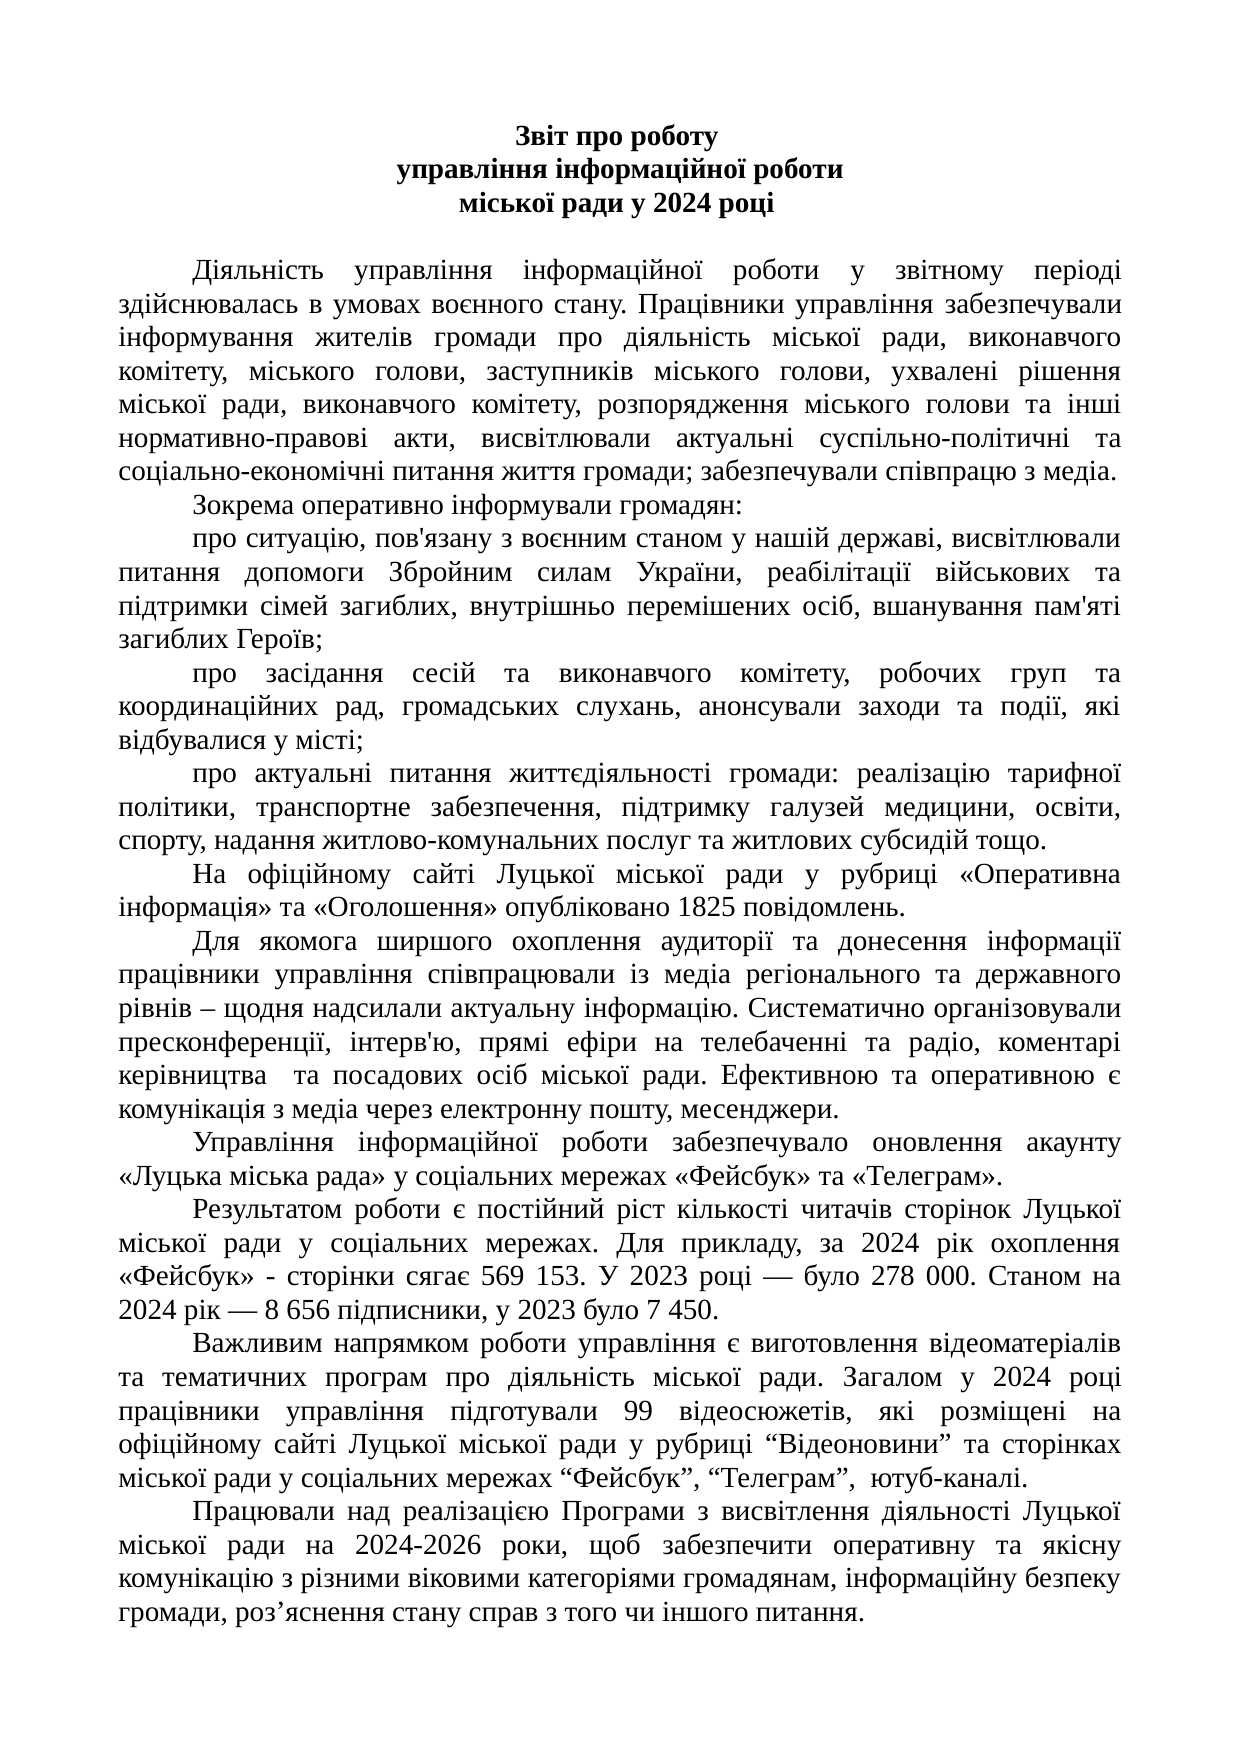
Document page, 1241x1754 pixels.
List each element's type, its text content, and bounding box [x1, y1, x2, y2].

text На офіційному сайті Луцької міської ради у рубриці «Оперативна інформація» та «Оголошення» опубліковано 1825 повідомлень. [118, 856, 1122, 923]
text Звіт про роботу [118, 118, 1122, 152]
text Важливим напрямком роботи управління є виготовлення відеоматеріалів та тематичних програм про діяльність міської ради. Загалом у 2024 році працівники управління підготували 99 відеосюжетів, які розміщені на офіційному сайті Луцької міської ради у рубриці “Відеоновини” та сторінках міської ради у соціальних мережах “Фейсбук”, “Телеграм”, ютуб-каналі. [118, 1326, 1122, 1493]
text про актуальні питання життєдіяльності громади: реалізацію тарифної політики, транспортне забезпечення, підтримку галузей медицини, освіти, спорту, надання житлово-комунальних послуг та житлових субсидій тощо. [118, 755, 1122, 856]
text Зокрема оперативно інформували громадян: [118, 487, 1122, 521]
text про ситуацію, пов'язану з воєнним станом у нашій державі, висвітлювали питання допомоги Збройним силам України, реабілітації військових та підтримки сімей загиблих, внутрішньо перемішених осіб, вшанування пам'яті загиблих Героїв; [118, 521, 1122, 655]
text Для якомога ширшого охоплення аудиторії та донесення інформації працівники управління співпрацювали із медіа регіонального та державного рівнів – щодня надсилали актуальну інформацію. Систематично організовували пресконференції, інтерв'ю, прямі ефіри на телебаченні та радіо, коментарі керівництва та посадових осіб міської ради. Ефективною та оперативною є комунікація з медіа через електронну пошту, месенджери. [118, 923, 1122, 1124]
text управління інформаційної роботи [118, 152, 1122, 185]
text міської ради у 2024 році [118, 185, 1122, 219]
text Діяльність управління інформаційної роботи у звітному періоді здійснювалась в умовах воєнного стану. Працівники управління забезпечували інформування жителів громади про діяльність міської ради, виконавчого комітету, міського голови, заступників міського голови, ухвалені рішення міської ради, виконавчого комітету, розпорядження міського голови та інші нормативно-правові акти, висвітлювали актуальні суспільно-політичні та соціально-економічні питання життя громади; забезпечували співпрацю з медіа. [118, 252, 1122, 487]
text Працювали над реалізацією Програми з висвітлення діяльності Луцької міської ради на 2024-2026 роки, щоб забезпечити оперативну та якісну комунікацію з різними віковими категоріями громадянам, інформаційну безпеку громади, роз’яснення стану справ з того чи іншого питання. [118, 1493, 1122, 1627]
text Управління інформаційної роботи забезпечувало оновлення акаунту «Луцька міська рада» у соціальних мережах «Фейсбук» та «Телеграм». [118, 1124, 1122, 1191]
text про засідання сесій та виконавчого комітету, робочих груп та координаційних рад, громадських слухань, анонсували заходи та події, які відбувалися у місті; [118, 655, 1122, 755]
text Результатом роботи є постійний ріст кількості читачів сторінок Луцької міської ради у соціальних мережах. Для прикладу, за 2024 рік охоплення «Фейсбук» - сторінки сягає 569 153. У 2023 році — було 278 000. Станом на 2024 рік — 8 656 підписники, у 2023 було 7 450. [118, 1191, 1122, 1326]
